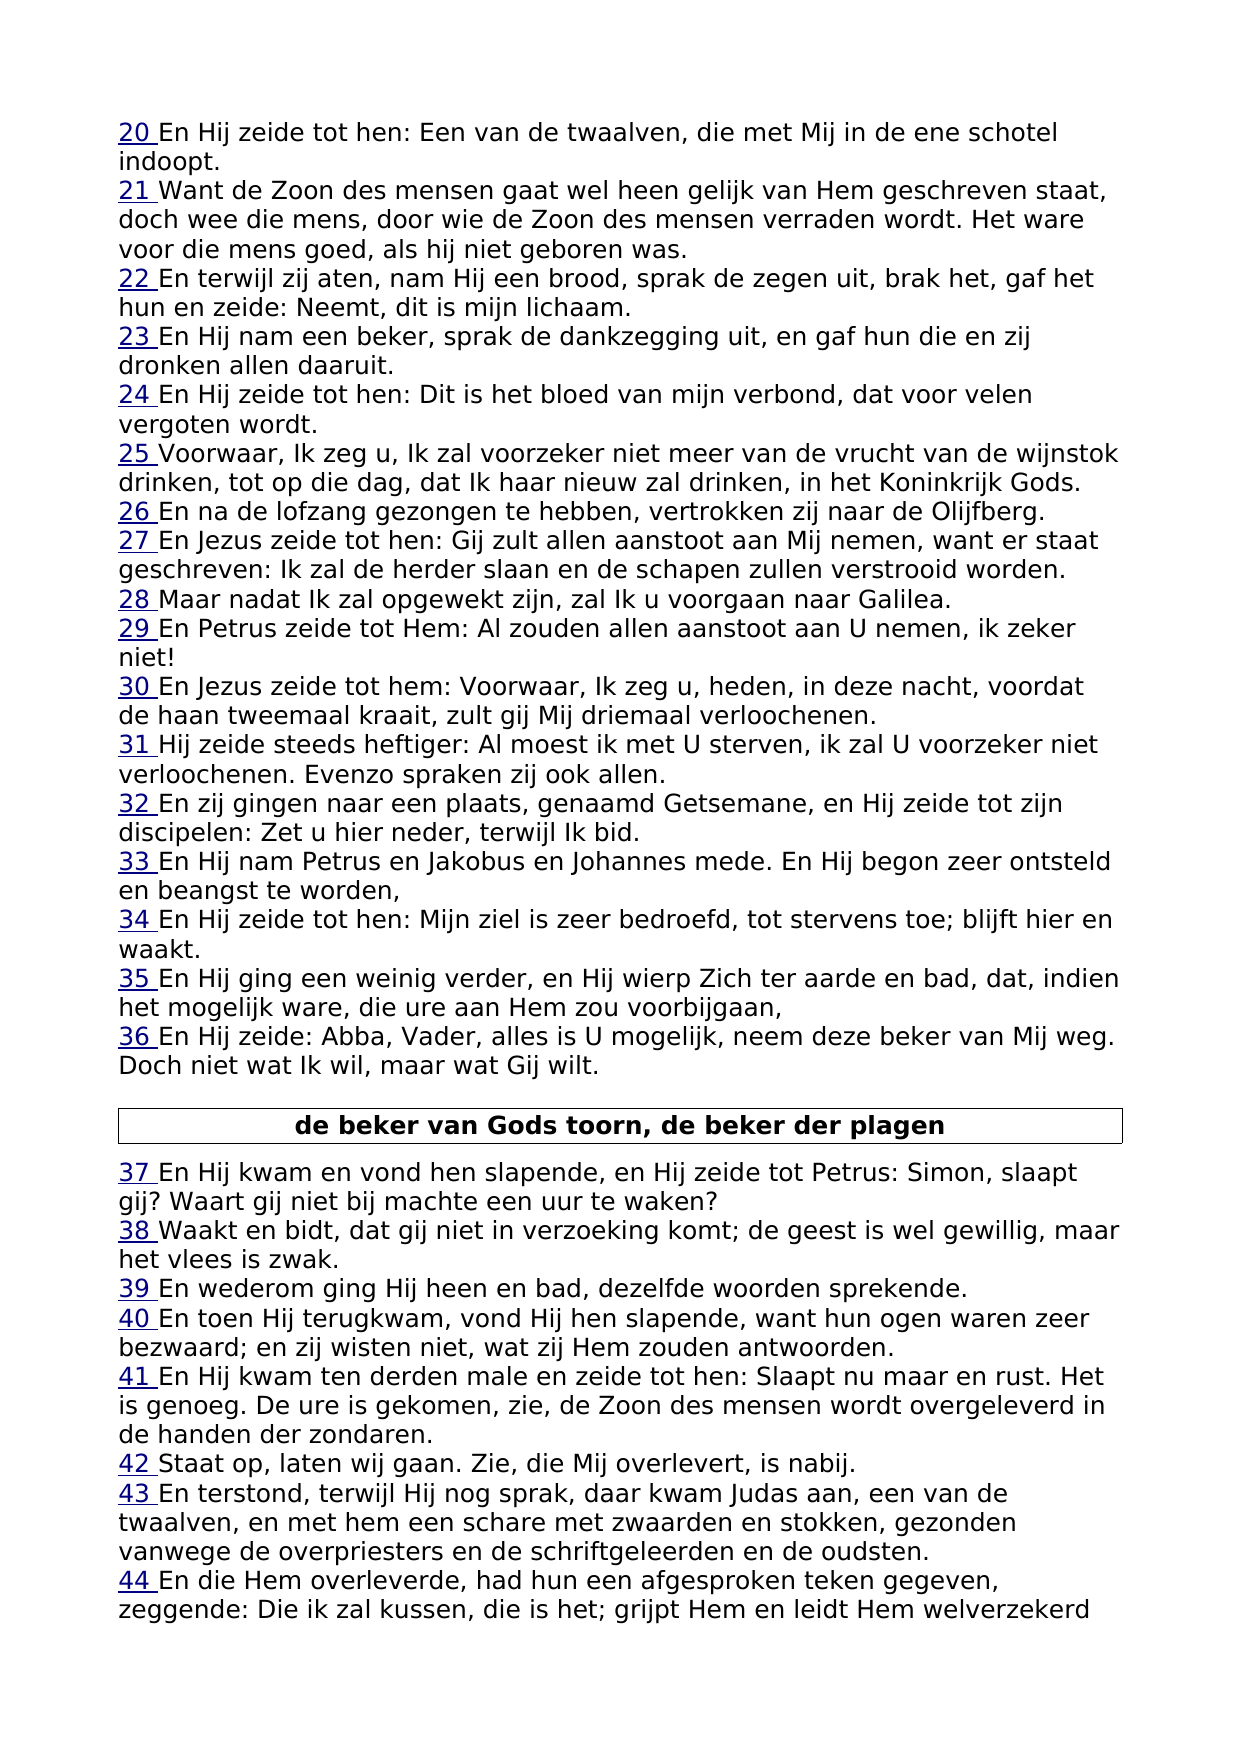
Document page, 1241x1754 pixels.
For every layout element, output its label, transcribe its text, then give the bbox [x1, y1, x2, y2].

text 37 En Hij kwam en vond hen slapende, en Hij zeide tot Petrus: Simon, slaapt gij? Waart gij niet bij machte een uur te waken? 38 Waakt en bidt, dat gij niet in verzoeking komt; de geest is wel gewillig, maar het vlees is zwak. 39 En wederom ging Hij heen en bad, dezelfde woorden sprekende. 40 En toen Hij terugkwam, vond Hij hen slapende, want hun ogen waren zeer bezwaard; en zij wisten niet, wat zij Hem zouden antwoorden. 41 En Hij kwam ten derden male en zeide tot hen: Slaapt nu maar en rust. Het is genoeg. De ure is gekomen, zie, de Zoon des mensen wordt overgeleverd in de handen der zondaren. 42 Staat op, laten wij gaan. Zie, die Mij overlevert, is nabij. 43 En terstond, terwijl Hij nog sprak, daar kwam Judas aan, een van de twaalven, en met hem een schare met zwaarden en stokken, gezonden vanwege de overpriesters en de schriftgeleerden en de oudsten. 44 En die Hem overleverde, had hun een afgesproken teken gegeven, zeggende: Die ik zal kussen, die is het; grijpt Hem en leidt Hem welverzekerd [118, 1158, 1122, 1624]
text 20 En Hij zeide tot hen: Een van de twaalven, die met Mij in de ene schotel indoopt. 21 Want de Zoon des mensen gaat wel heen gelijk van Hem geschreven staat, doch wee die mens, door wie de Zoon des mensen verraden wordt. Het ware voor die mens goed, als hij niet geboren was. 22 En terwijl zij aten, nam Hij een brood, sprak de zegen uit, brak het, gaf het hun en zeide: Neemt, dit is mijn lichaam. 23 En Hij nam een beker, sprak de dankzegging uit, en gaf hun die en zij dronken allen daaruit. 24 En Hij zeide tot hen: Dit is het bloed van mijn verbond, dat voor velen vergoten wordt. 25 Voorwaar, Ik zeg u, Ik zal voorzeker niet meer van de vrucht van de wijnstok drinken, tot op die dag, dat Ik haar nieuw zal drinken, in het Koninkrijk Gods. 26 En na de lofzang gezongen te hebben, vertrokken zij naar de Olijfberg. 27 En Jezus zeide tot hen: Gij zult allen aanstoot aan Mij nemen, want er staat geschreven: Ik zal de herder slaan en de schapen zullen verstrooid worden. 28 Maar nadat Ik zal opgewekt zijn, zal Ik u voorgaan naar Galilea. 29 En Petrus zeide tot Hem: Al zouden allen aanstoot aan U nemen, ik zeker niet! 30 En Jezus zeide tot hem: Voorwaar, Ik zeg u, heden, in deze nacht, voordat de haan tweemaal kraait, zult gij Mij driemaal verloochenen. 31 Hij zeide steeds heftiger: Al moest ik met U sterven, ik zal U voorzeker niet verloochenen. Evenzo spraken zij ook allen. 32 En zij gingen naar een plaats, genaamd Getsemane, en Hij zeide tot zijn discipelen: Zet u hier neder, terwijl Ik bid. 33 En Hij nam Petrus en Jakobus en Johannes mede. En Hij begon zeer ontsteld en beangst te worden, 34 En Hij zeide tot hen: Mijn ziel is zeer bedroefd, tot stervens toe; blijft hier en waakt. 35 En Hij ging een weinig verder, en Hij wierp Zich ter aarde en bad, dat, indien het mogelijk ware, die ure aan Hem zou voorbijgaan, 36 En Hij zeide: Abba, Vader, alles is U mogelijk, neem deze beker van Mij weg. Doch niet wat Ik wil, maar wat Gij wilt. [118, 118, 1122, 1081]
table_header de beker van Gods toorn, de beker der plagen [119, 1109, 1122, 1143]
